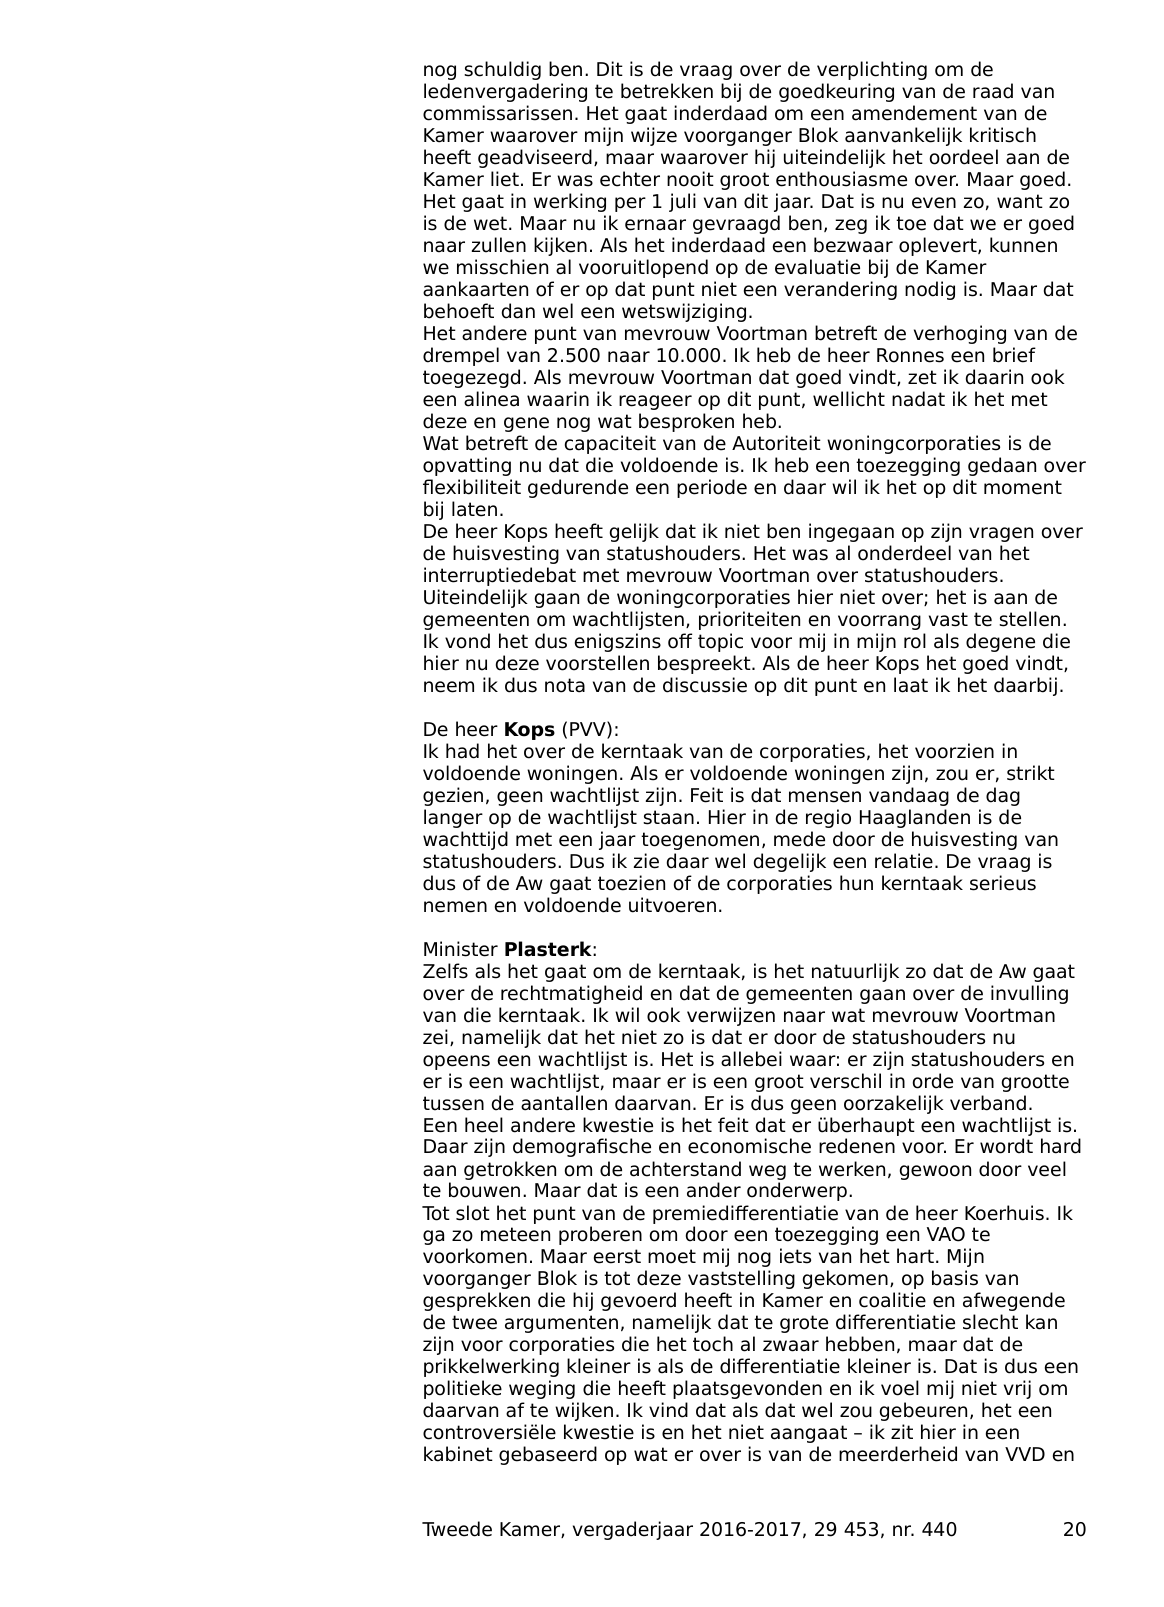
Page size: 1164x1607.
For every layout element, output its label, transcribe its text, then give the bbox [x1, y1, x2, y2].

text De heer Kops heeft gelijk dat ik niet ben ingegaan op zijn vragen over de huisvesting van statushouders. Het was al onderdeel van het interruptiedebat met mevrouw Voortman over statushouders. Uiteindelijk gaan de woningcorporaties hier niet over; het is aan de gemeenten om wachtlijsten, prioriteiten en voorrang vast te stellen. Ik vond het dus enigszins off topic voor mij in mijn rol als degene die hier nu deze voorstellen bespreekt. Als de heer Kops het goed vindt, neem ik dus nota van de discussie op dit punt en laat ik het daarbij. [422, 521, 1087, 696]
text Ik had het over de kerntaak van de corporaties, het voorzien in voldoende woningen. Als er voldoende woningen zijn, zou er, strikt gezien, geen wachtlijst zijn. Feit is dat mensen vandaag de dag langer op de wachtlijst staan. Hier in de regio Haaglanden is de wachttijd met een jaar toegenomen, mede door de huisvesting van statushouders. Dus ik zie daar wel degelijk een relatie. De vraag is dus of de Aw gaat toezien of de corporaties hun kerntaak serieus nemen en voldoende uitvoeren. [422, 741, 1087, 916]
text De heer Kops (PVV): [422, 719, 1087, 741]
text Een heel andere kwestie is het feit dat er überhaupt een wachtlijst is. Daar zijn demografische en economische redenen voor. Er wordt hard aan getrokken om de achterstand weg te werken, gewoon door veel te bouwen. Maar dat is een ander onderwerp. [422, 1114, 1087, 1202]
text Minister Plasterk: [422, 939, 1087, 961]
text nog schuldig ben. Dit is de vraag over de verplichting om de ledenvergadering te betrekken bij de goedkeuring van de raad van commissarissen. Het gaat inderdaad om een amendement van de Kamer waarover mijn wijze voorganger Blok aanvankelijk kritisch heeft geadviseerd, maar waarover hij uiteindelijk het oordeel aan de Kamer liet. Er was echter nooit groot enthousiasme over. Maar goed. Het gaat in werking per 1 juli van dit jaar. Dat is nu even zo, want zo is de wet. Maar nu ik ernaar gevraagd ben, zeg ik toe dat we er goed naar zullen kijken. Als het inderdaad een bezwaar oplevert, kunnen we misschien al vooruitlopend op de evaluatie bij de Kamer aankaarten of er op dat punt niet een verandering nodig is. Maar dat behoeft dan wel een wetswijziging. [422, 59, 1087, 323]
text Wat betreft de capaciteit van de Autoriteit woningcorporaties is de opvatting nu dat die voldoende is. Ik heb een toezegging gedaan over flexibiliteit gedurende een periode en daar wil ik het op dit moment bij laten. [422, 433, 1087, 521]
text Tot slot het punt van de premiedifferentiatie van de heer Koerhuis. Ik ga zo meteen proberen om door een toezegging een VAO te voorkomen. Maar eerst moet mij nog iets van het hart. Mijn voorganger Blok is tot deze vaststelling gekomen, op basis van gesprekken die hij gevoerd heeft in Kamer en coalitie en afwegende de twee argumenten, namelijk dat te grote differentiatie slecht kan zijn voor corporaties die het toch al zwaar hebben, maar dat de prikkelwerking kleiner is als de differentiatie kleiner is. Dat is dus een politieke weging die heeft plaatsgevonden en ik voel mij niet vrij om daarvan af te wijken. Ik vind dat als dat wel zou gebeuren, het een controversiële kwestie is en het niet aangaat – ik zit hier in een kabinet gebaseerd op wat er over is van de meerderheid van VVD en [422, 1202, 1087, 1466]
text Het andere punt van mevrouw Voortman betreft de verhoging van de drempel van 2.500 naar 10.000. Ik heb de heer Ronnes een brief toegezegd. Als mevrouw Voortman dat goed vindt, zet ik daarin ook een alinea waarin ik reageer op dit punt, wellicht nadat ik het met deze en gene nog wat besproken heb. [422, 323, 1087, 433]
text Zelfs als het gaat om de kerntaak, is het natuurlijk zo dat de Aw gaat over de rechtmatigheid en dat de gemeenten gaan over de invulling van die kerntaak. Ik wil ook verwijzen naar wat mevrouw Voortman zei, namelijk dat het niet zo is dat er door de statushouders nu opeens een wachtlijst is. Het is allebei waar: er zijn statushouders en er is een wachtlijst, maar er is een groot verschil in orde van grootte tussen de aantallen daarvan. Er is dus geen oorzakelijk verband. [422, 961, 1087, 1114]
